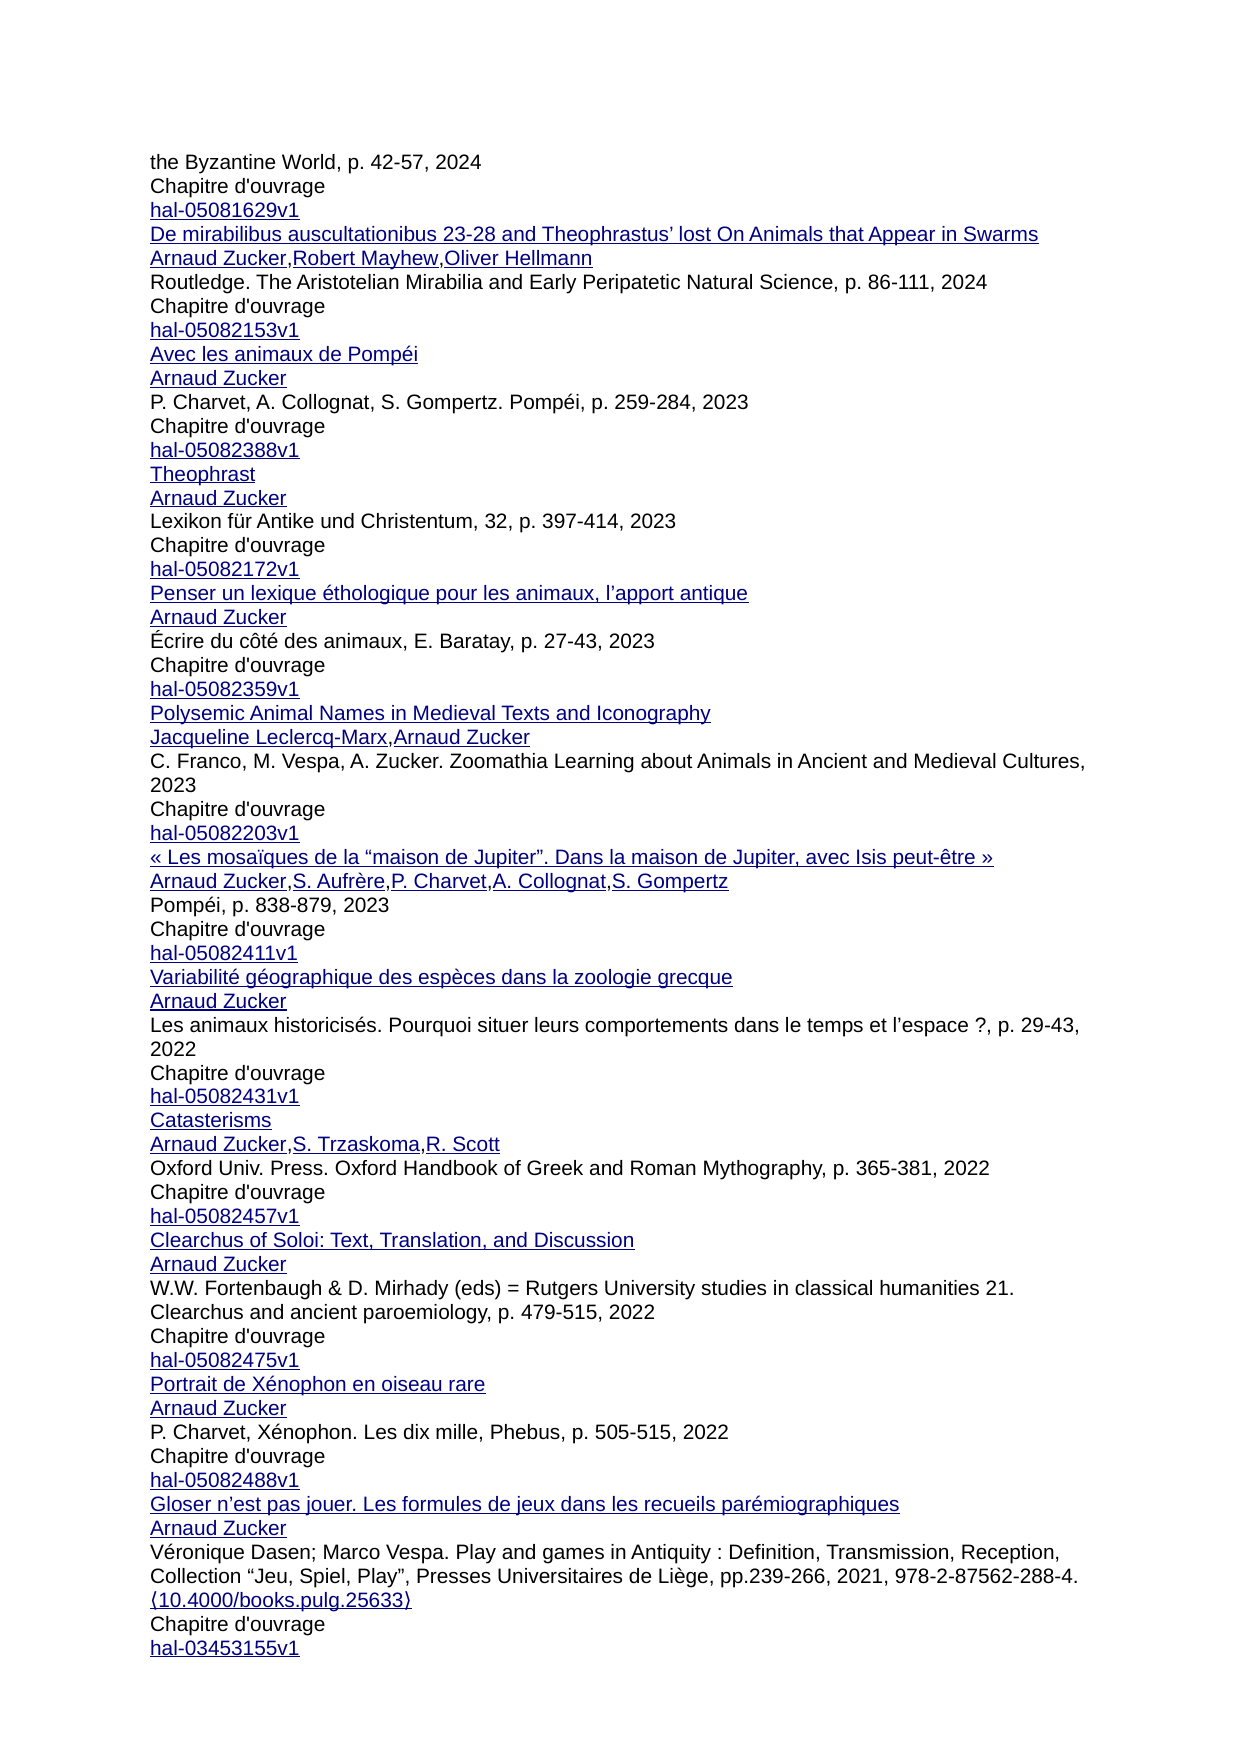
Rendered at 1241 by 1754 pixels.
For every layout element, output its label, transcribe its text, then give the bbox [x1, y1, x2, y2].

table_cell Catasterisms Arnaud Zucker,S. Trzaskoma,R. Scott Oxford Univ. Press. Oxford Handbook of Greek and Roman Mythography, p. 365-381, 2022 Chapitre d'ouvrage hal-05082457v1 [150, 1108, 1090, 1228]
table_cell « Les mosaïques de la “maison de Jupiter”. Dans la maison de Jupiter, avec Isis peut-être » Arnaud Zucker,S. Aufrère,P. Charvet,A. Collognat,S. Gompertz Pompéi, p. 838-879, 2023 Chapitre d'ouvrage hal-05082411v1 [150, 845, 1090, 964]
table_cell Penser un lexique éthologique pour les animaux, l’apport antique Arnaud Zucker Écrire du côté des animaux, E. Baratay, p. 27-43, 2023 Chapitre d'ouvrage hal-05082359v1 [150, 581, 1090, 701]
table_cell Polysemic Animal Names in Medieval Texts and Iconography Jacqueline Leclercq-Marx,Arnaud Zucker C. Franco, M. Vespa, A. Zucker. Zoomathia Learning about Animals in Ancient and Medieval Cultures, 2023 Chapitre d'ouvrage hal-05082203v1 [150, 701, 1090, 845]
table_cell Portrait de Xénophon en oiseau rare Arnaud Zucker P. Charvet, Xénophon. Les dix mille, Phebus, p. 505-515, 2022 Chapitre d'ouvrage hal-05082488v1 [150, 1372, 1090, 1492]
table_cell Avec les animaux de Pompéi Arnaud Zucker P. Charvet, A. Collognat, S. Gompertz. Pompéi, p. 259-284, 2023 Chapitre d'ouvrage hal-05082388v1 [150, 342, 1090, 461]
table_cell Clearchus of Soloi: Text, Translation, and Discussion Arnaud Zucker W.W. Fortenbaugh & D. Mirhady (eds) = Rutgers University studies in classical humanities 21. Clearchus and ancient paroemiology, p. 479-515, 2022 Chapitre d'ouvrage hal-05082475v1 [150, 1228, 1090, 1372]
table_cell Variabilité géographique des espèces dans la zoologie grecque Arnaud Zucker Les animaux historicisés. Pourquoi situer leurs comportements dans le temps et l’espace ?, p. 29-43, 2022 Chapitre d'ouvrage hal-05082431v1 [150, 965, 1090, 1108]
table_cell the Byzantine World, p. 42-57, 2024 Chapitre d'ouvrage hal-05081629v1 [150, 150, 1090, 222]
table_cell De mirabilibus auscultationibus 23-28 and Theophrastus’ lost On Animals that Appear in Swarms Arnaud Zucker,Robert Mayhew,Oliver Hellmann Routledge. The Aristotelian Mirabilia and Early Peripatetic Natural Science, p. 86-111, 2024 Chapitre d'ouvrage hal-05082153v1 [150, 222, 1090, 342]
table_cell Gloser n’est pas jouer. Les formules de jeux dans les recueils parémiographiques Arnaud Zucker Véronique Dasen; Marco Vespa. Play and games in Antiquity : Definition, Transmission, Reception, Collection “Jeu, Spiel, Play”, Presses Universitaires de Liège, pp.239-266, 2021, 978-2-87562-288-4. ⟨10.4000/books.pulg.25633⟩ Chapitre d'ouvrage hal-03453155v1 [150, 1492, 1090, 1659]
table_cell Theophrast Arnaud Zucker Lexikon für Antike und Christentum, 32, p. 397-414, 2023 Chapitre d'ouvrage hal-05082172v1 [150, 461, 1090, 581]
